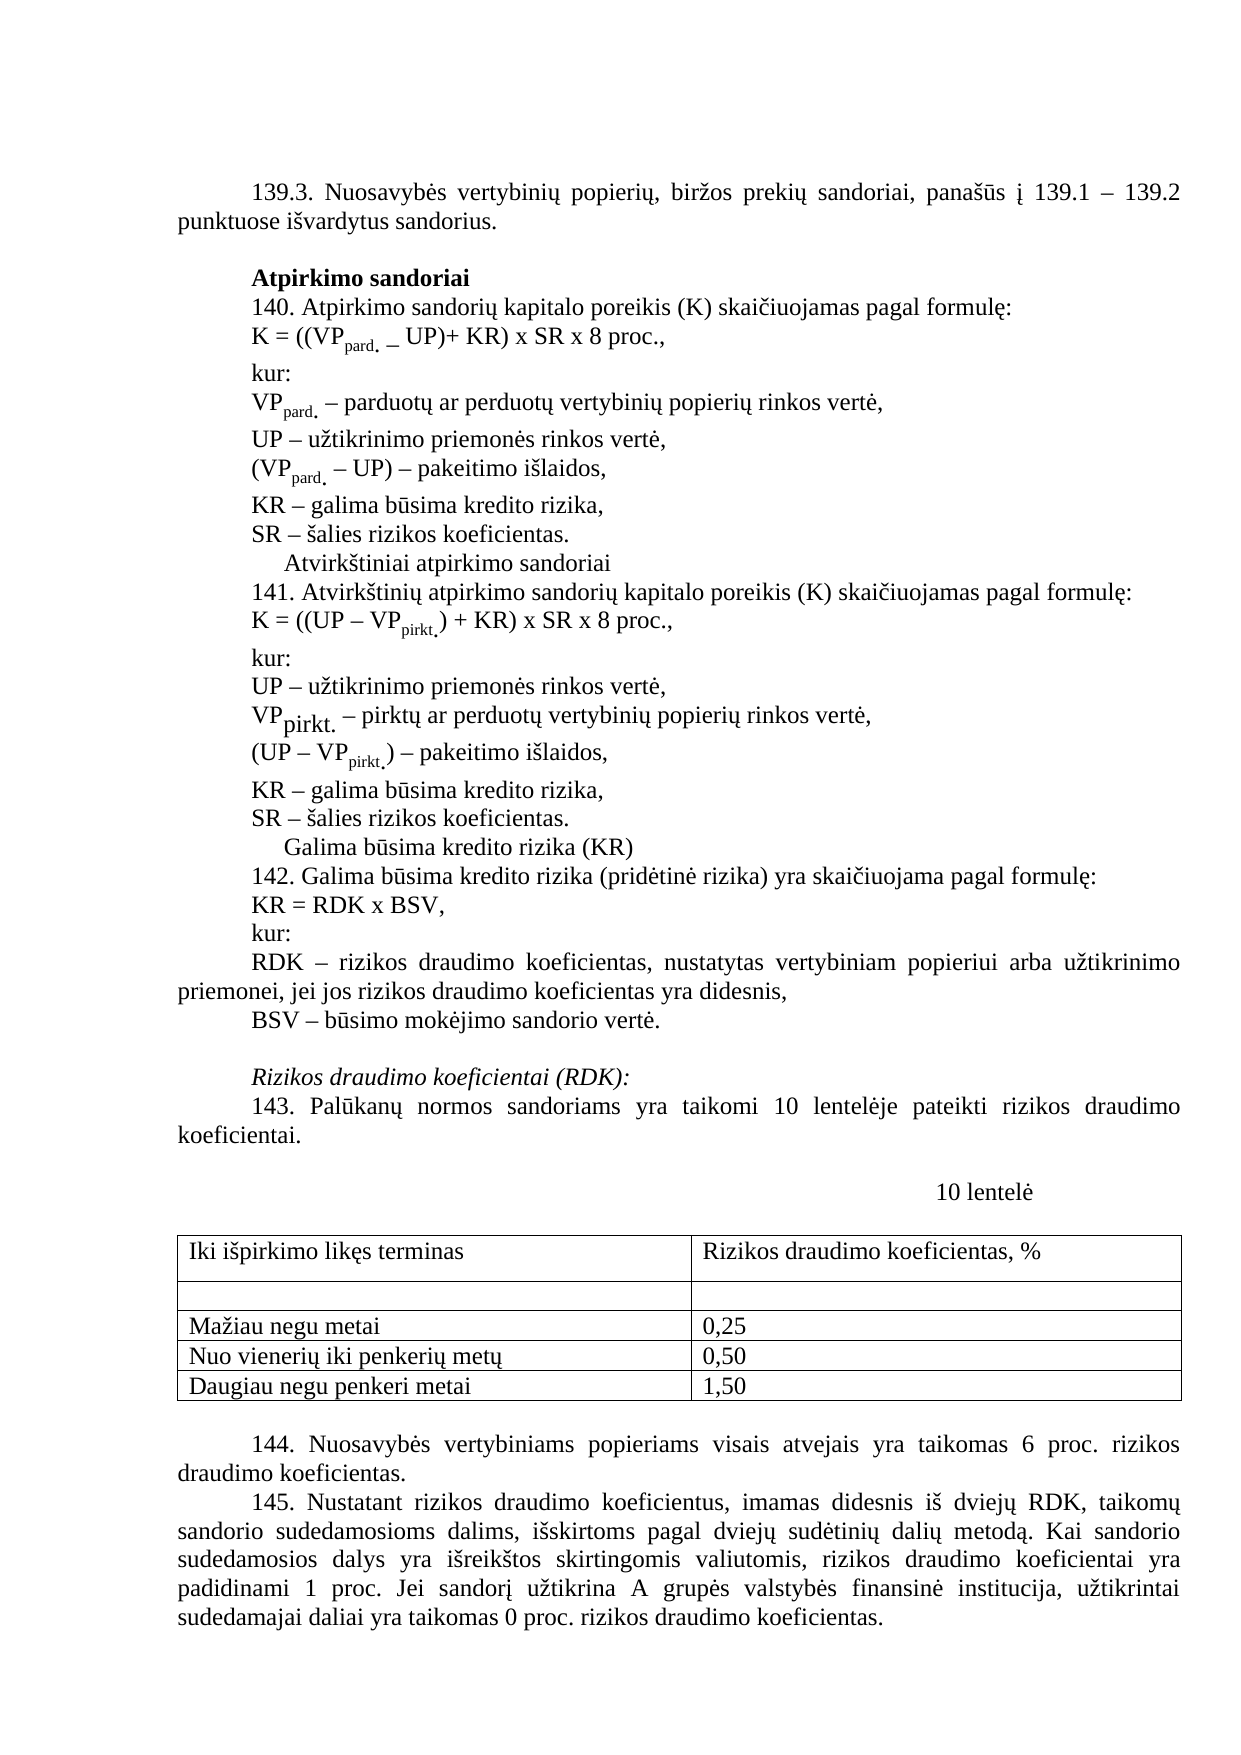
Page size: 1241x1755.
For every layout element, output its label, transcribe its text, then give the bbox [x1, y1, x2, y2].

text 142. Galima būsima kredito rizika (pridėtinė rizika) yra skaičiuojama pagal formulę: [177, 861, 1181, 890]
text VPpard. – parduotų ar perduotų vertybinių popierių rinkos vertė, [177, 387, 1181, 424]
text kur: [177, 358, 1181, 387]
text UP – užtikrinimo priemonės rinkos vertė, [177, 671, 1181, 700]
table_cell [178, 1282, 691, 1310]
text RDK – rizikos draudimo koeficientas, nustatytas vertybiniam popieriui arba užtikrinimo priemonei, jei jos rizikos draudimo koeficientas yra didesnis, [177, 947, 1181, 1005]
text KR – galima būsima kredito rizika, [177, 775, 1181, 803]
table_cell Nuo vienerių iki penkerių metų [178, 1341, 691, 1370]
text 143. Palūkanų normos sandoriams yra taikomi 10 lentelėje pateikti rizikos draudimo koeficientai. [177, 1091, 1181, 1148]
text kur: [177, 918, 1181, 947]
text 140. Atpirkimo sandorių kapitalo poreikis (K) skaičiuojamas pagal formulę: [177, 292, 1181, 321]
text Atvirkštiniai atpirkimo sandoriai [210, 548, 1181, 577]
table_cell 0,50 [692, 1341, 1181, 1370]
table_cell 0,25 [692, 1311, 1181, 1340]
table_cell 1,50 [692, 1371, 1181, 1400]
text VPpirkt. – pirktų ar perduotų vertybinių popierių rinkos vertė, [177, 700, 1181, 737]
text 141. Atvirkštinių atpirkimo sandorių kapitalo poreikis (K) skaičiuojamas pagal formulę: [177, 577, 1181, 605]
table_cell Mažiau negu metai [178, 1311, 691, 1340]
table_header Rizikos draudimo koeficientas, % [692, 1236, 1181, 1281]
table_header Iki išpirkimo likęs terminas [178, 1236, 691, 1281]
text 139.3. Nuosavybės vertybinių popierių, biržos prekių sandoriai, panašūs į 139.1 – 139.2 punktuose išvardytus sandorius. [177, 177, 1181, 235]
text 145. Nustatant rizikos draudimo koeficientus, imamas didesnis iš dviejų RDK, taikomų sandorio sudedamosioms dalims, išskirtoms pagal dviejų sudėtinių dalių metodą. Kai sandorio sudedamosios dalys yra išreikštos skirtingomis valiutomis, rizikos draudimo koeficientai yra padidinami 1 proc. Jei sandorį užtikrina A grupės valstybės finansinė institucija, užtikrintai sudedamajai daliai yra taikomas 0 proc. rizikos draudimo koeficientas. [177, 1487, 1181, 1631]
text SR – šalies rizikos koeficientas. [177, 519, 1181, 548]
text BSV – būsimo mokėjimo sandorio vertė. [177, 1005, 1181, 1033]
table_cell Daugiau negu penkeri metai [178, 1371, 691, 1400]
text kur: [177, 643, 1181, 671]
text (VPpard. – UP) – pakeitimo išlaidos, [177, 453, 1181, 490]
text KR – galima būsima kredito rizika, [177, 490, 1181, 519]
text Galima būsima kredito rizika (KR) [210, 832, 1181, 861]
text K = ((UP – VPpirkt.) + KR) x SR x 8 proc., [177, 605, 1181, 643]
table_cell [692, 1282, 1181, 1310]
text KR = RDK x BSV, [177, 890, 1181, 918]
text Rizikos draudimo koeficientai (RDK): [177, 1062, 1181, 1091]
text UP – užtikrinimo priemonės rinkos vertė, [177, 424, 1181, 453]
text 144. Nuosavybės vertybiniams popieriams visais atvejais yra taikomas 6 proc. rizikos draudimo koeficientas. [177, 1429, 1181, 1487]
text Atpirkimo sandoriai [177, 263, 1181, 292]
text 10 lentelė [177, 1177, 1181, 1206]
text (UP – VPpirkt.) – pakeitimo išlaidos, [177, 737, 1181, 775]
text SR – šalies rizikos koeficientas. [177, 803, 1181, 832]
text K = ((VPpard. – UP)+ KR) x SR x 8 proc., [177, 321, 1181, 358]
